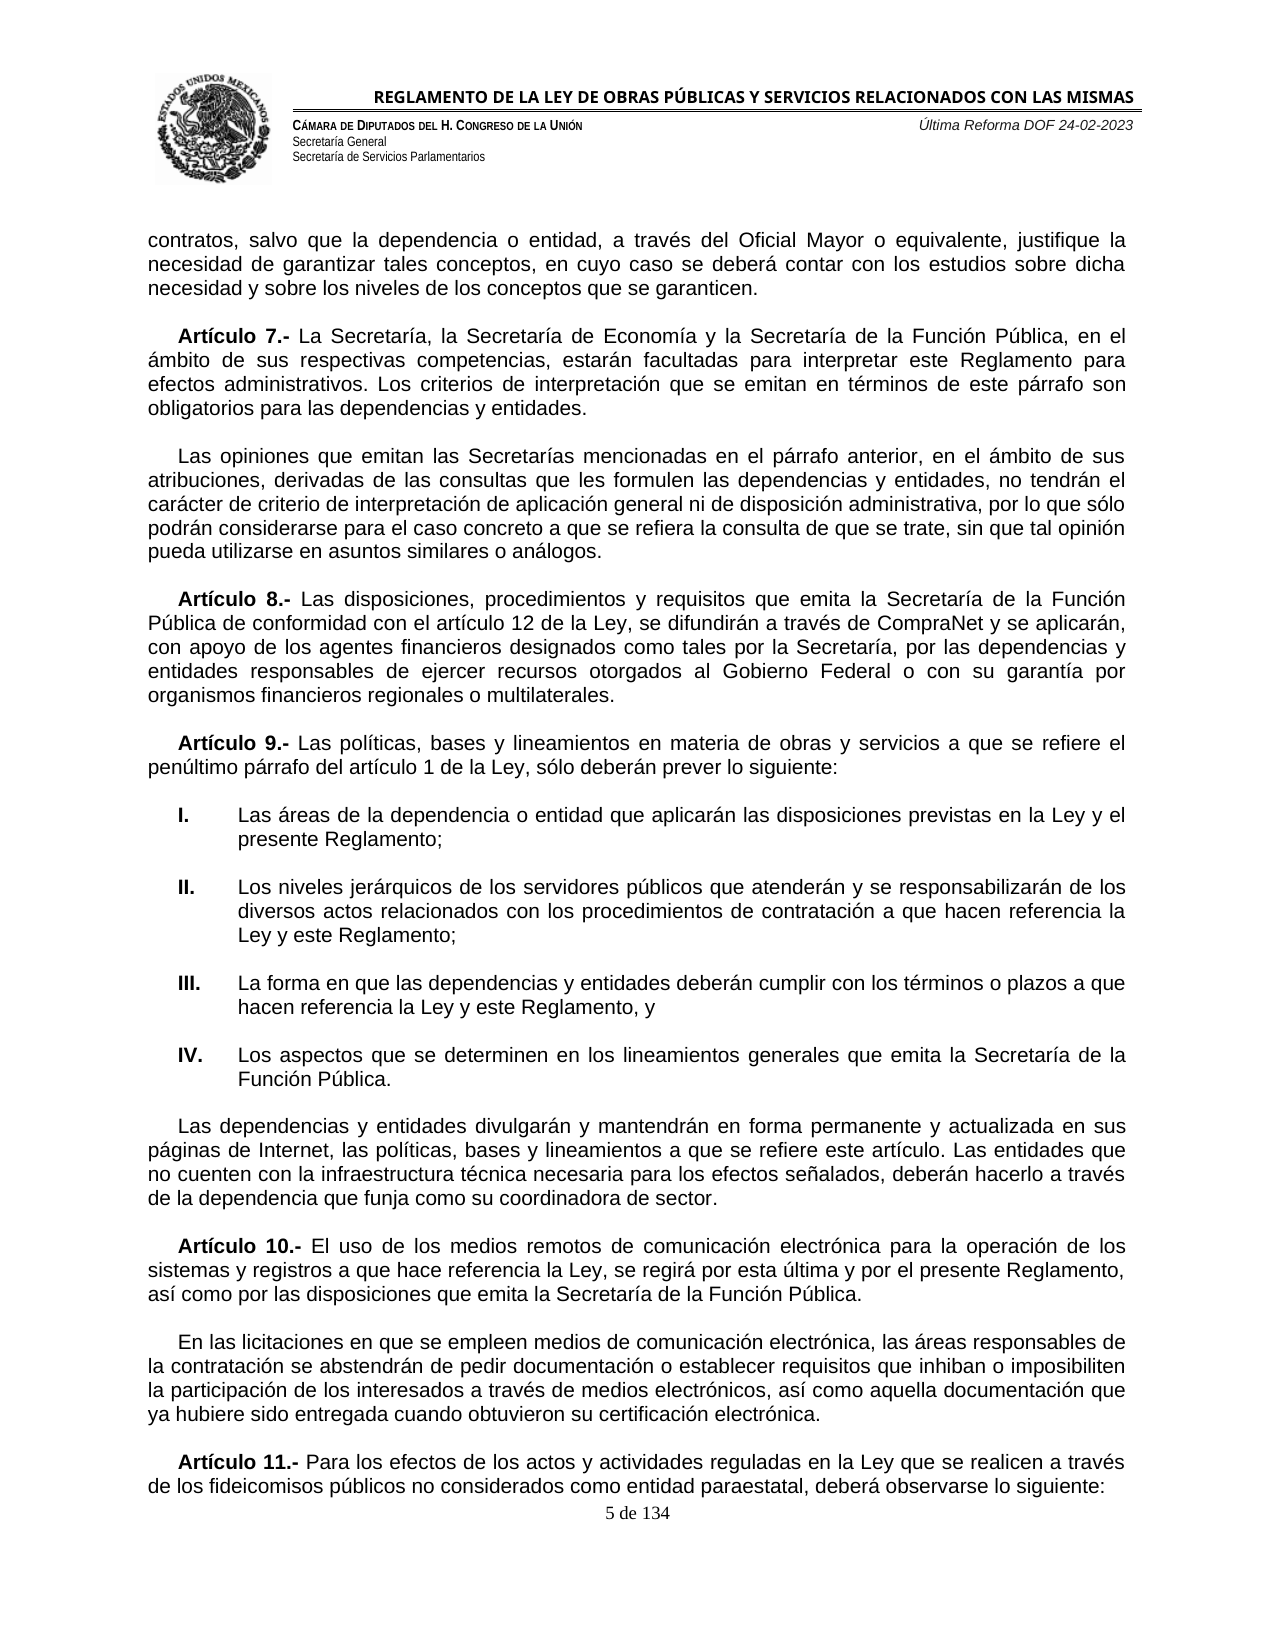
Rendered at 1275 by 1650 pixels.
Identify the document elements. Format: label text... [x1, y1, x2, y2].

text Artículo 10.- El uso de los medios remotos de comunicación electrónica para la operación de los sistemas y registros a que hace referencia la Ley, se regirá por esta última y por el presente Reglamento, así como por las disposiciones que emita la Secretaría de la Función Pública. [148, 1234, 1127, 1306]
text IV. Los aspectos que se determinen en los lineamientos generales que emita la Secretaría de la Función Pública. [178, 1042, 1127, 1090]
text II. Los niveles jerárquicos de los servidores públicos que atenderán y se responsabilizarán de los diversos actos relacionados con los procedimientos de contratación a que hacen referencia la Ley y este Reglamento; [178, 875, 1127, 947]
text Artículo 8.- Las disposiciones, procedimientos y requisitos que emita la Secretaría de la Función Pública de conformidad con el artículo 12 de la Ley, se difundirán a través de CompraNet y se aplicarán, con apoyo de los agentes financieros designados como tales por la Secretaría, por las dependencias y entidades responsables de ejercer recursos otorgados al Gobierno Federal o con su garantía por organismos financieros regionales o multilaterales. [148, 587, 1127, 707]
text III. La forma en que las dependencias y entidades deberán cumplir con los términos o plazos a que hacen referencia la Ley y este Reglamento, y [178, 971, 1127, 1018]
text Artículo 11.- Para los efectos de los actos y actividades reguladas en la Ley que se realicen a través de los fideicomisos públicos no considerados como entidad paraestatal, deberá observarse lo siguiente: [148, 1450, 1127, 1498]
text Artículo 9.- Las políticas, bases y lineamientos en materia de obras y servicios a que se refiere el penúltimo párrafo del artículo 1 de la Ley, sólo deberán prever lo siguiente: [148, 731, 1127, 779]
text Las dependencias y entidades divulgarán y mantendrán en forma permanente y actualizada en sus páginas de Internet, las políticas, bases y lineamientos a que se refiere este artículo. Las entidades que no cuenten con la infraestructura técnica necesaria para los efectos señalados, deberán hacerlo a través de la dependencia que funja como su coordinadora de sector. [148, 1114, 1127, 1210]
text I. Las áreas de la dependencia o entidad que aplicarán las disposiciones previstas en la Ley y el presente Reglamento; [178, 803, 1127, 851]
text En las licitaciones en que se empleen medios de comunicación electrónica, las áreas responsables de la contratación se abstendrán de pedir documentación o establecer requisitos que inhiban o imposibiliten la participación de los interesados a través de medios electrónicos, así como aquella documentación que ya hubiere sido entregada cuando obtuvieron su certificación electrónica. [148, 1330, 1127, 1426]
text Artículo 7.- La Secretaría, la Secretaría de Economía y la Secretaría de la Función Pública, en el ámbito de sus respectivas competencias, estarán facultadas para interpretar este Reglamento para efectos administrativos. Los criterios de interpretación que se emitan en términos de este párrafo son obligatorios para las dependencias y entidades. [148, 324, 1127, 419]
text Las opiniones que emitan las Secretarías mencionadas en el párrafo anterior, en el ámbito de sus atribuciones, derivadas de las consultas que les formulen las dependencias y entidades, no tendrán el carácter de criterio de interpretación de aplicación general ni de disposición administrativa, por lo que sólo podrán considerarse para el caso concreto a que se refiera la consulta de que se trate, sin que tal opinión pueda utilizarse en asuntos similares o análogos. [148, 443, 1127, 563]
text contratos, salvo que la dependencia o entidad, a través del Oficial Mayor o equivalente, justifique la necesidad de garantizar tales conceptos, en cuyo caso se deberá contar con los estudios sobre dicha necesidad y sobre los niveles de los conceptos que se garanticen. [148, 228, 1127, 300]
